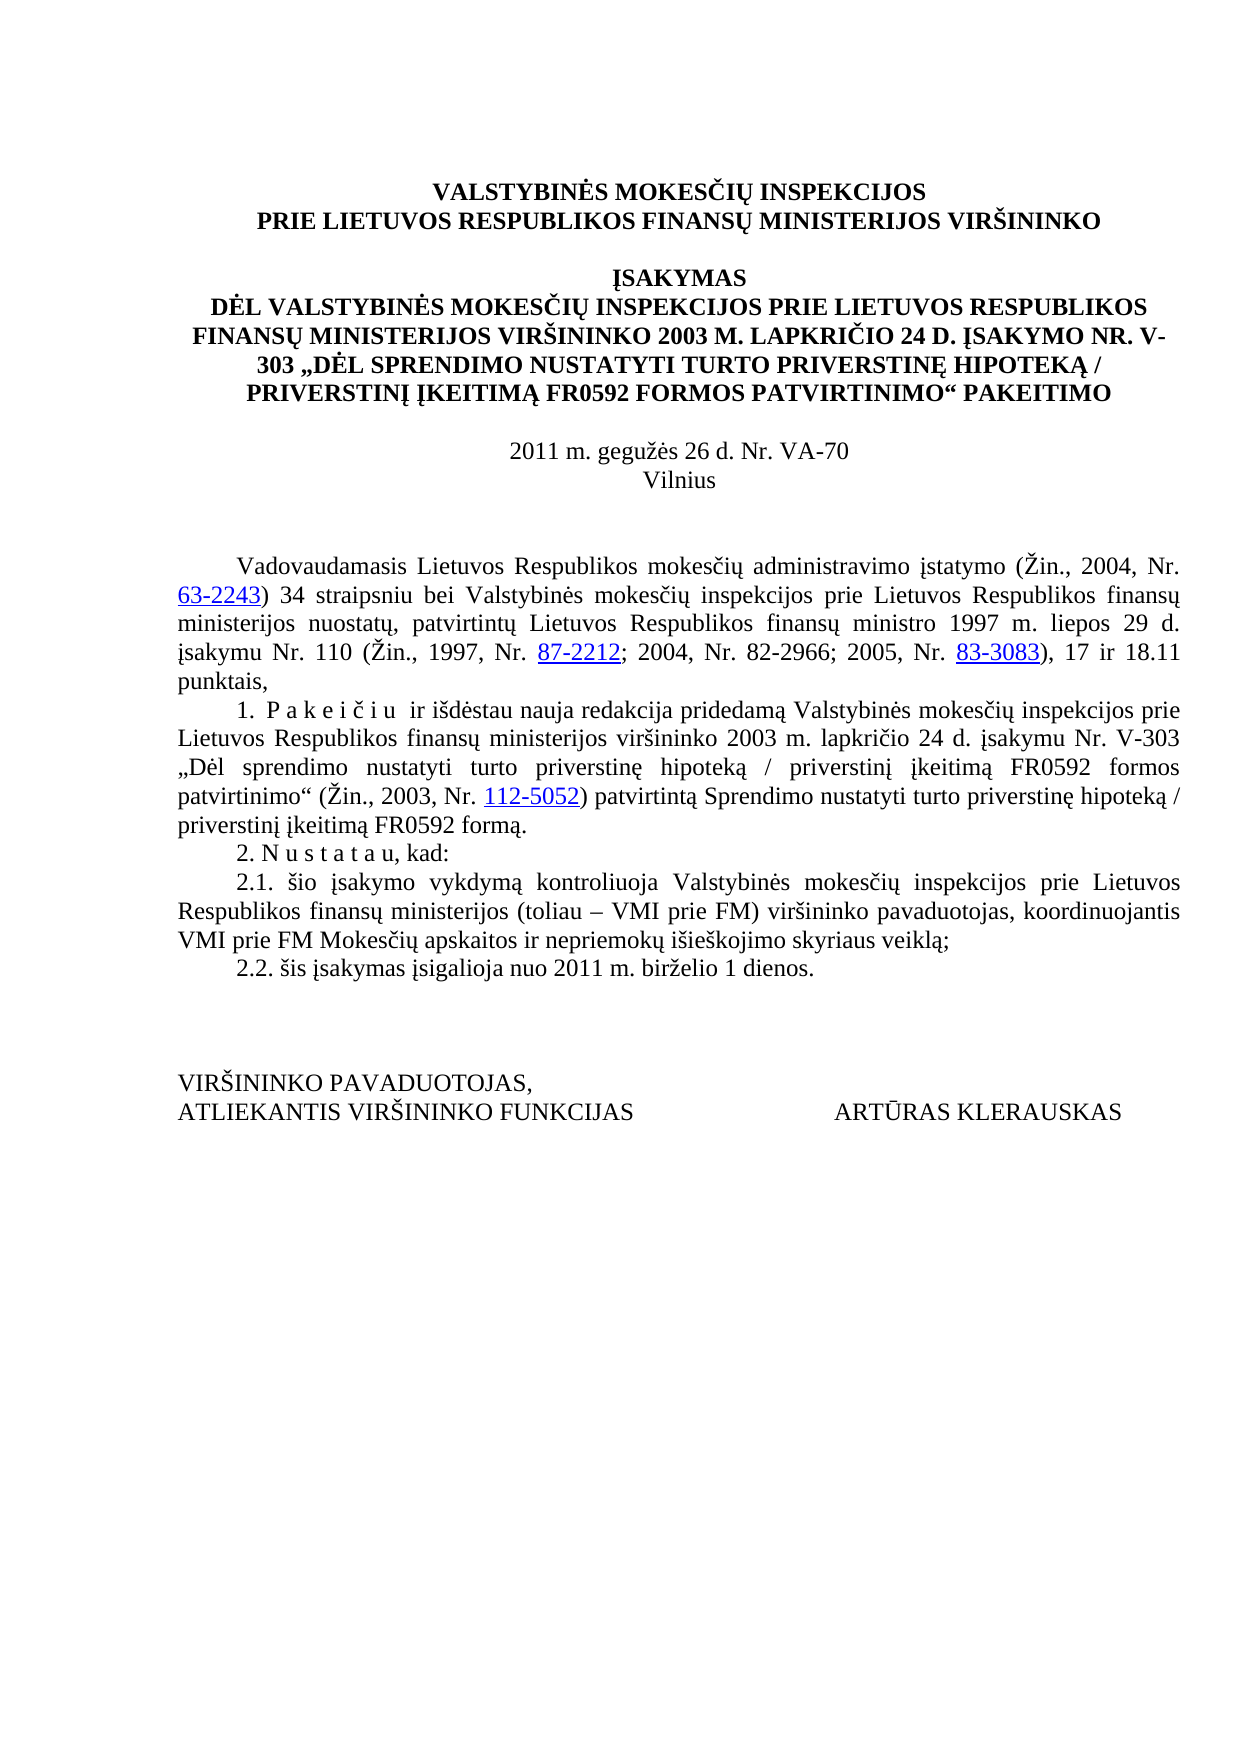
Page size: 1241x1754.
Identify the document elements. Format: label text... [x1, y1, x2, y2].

text 2. Nustatau, kad: [177, 838, 1181, 867]
text ĮSAKYMAS [177, 263, 1181, 292]
text PRIE LIETUVOS RESPUBLIKOS FINANSŲ MINISTERIJOS VIRŠININKO [177, 206, 1181, 235]
text 1. Pakeičiu ir išdėstau nauja redakcija pridedamą Valstybinės mokesčių inspekcijos prie Lietuvos Respublikos finansų ministerijos viršininko 2003 m. lapkričio 24 d. įsakymu Nr. V-303 „Dėl sprendimo nustatyti turto priverstinę hipoteką / priverstinį įkeitimą FR0592 formos patvirtinimo“ (Žin., 2003, Nr. 112-5052) patvirtintą Sprendimo nustatyti turto priverstinę hipoteką / priverstinį įkeitimą FR0592 formą. [177, 695, 1181, 838]
text 2.2. šis įsakymas įsigalioja nuo 2011 m. birželio 1 dienos. [177, 953, 1181, 982]
text 2011 m. gegužės 26 d. Nr. VA-70 [177, 436, 1181, 465]
text Viršininko pavaduotojas, [177, 1068, 1181, 1097]
text Vadovaudamasis Lietuvos Respublikos mokesčių administravimo įstatymo (Žin., 2004, Nr. 63-2243) 34 straipsniu bei Valstybinės mokesčių inspekcijos prie Lietuvos Respublikos finansų ministerijos nuostatų, patvirtintų Lietuvos Respublikos finansų ministro 1997 m. liepos 29 d. įsakymu Nr. 110 (Žin., 1997, Nr. 87-2212; 2004, Nr. 82-2966; 2005, Nr. 83-3083), 17 ir 18.11 punktais, [177, 551, 1181, 695]
text 2.1. šio įsakymo vykdymą kontroliuoja Valstybinės mokesčių inspekcijos prie Lietuvos Respublikos finansų ministerijos (toliau – VMI prie FM) viršininko pavaduotojas, koordinuojantis VMI prie FM Mokesčių apskaitos ir nepriemokų išieškojimo skyriaus veiklą; [177, 867, 1181, 953]
text atliekantis viršininko funkcijas Artūras Klerauskas [177, 1097, 1181, 1126]
text Vilnius [177, 465, 1181, 493]
text dėl valstybinės mokesčių inspekcijos prie lietuvos respublikos finansų ministerijos viršininko 2003 m. lapkričio 24 d. įsakymO Nr. v-303 „dėl sprendimo nustatyti turto priverstinę hipoteką / priverstinį Įkeitimą FR0592 formos patvirtinimo“ pakeitimo [177, 292, 1181, 407]
text VALSTYBINĖS MOKESČIŲ INSPEKCIJOS [177, 177, 1181, 206]
